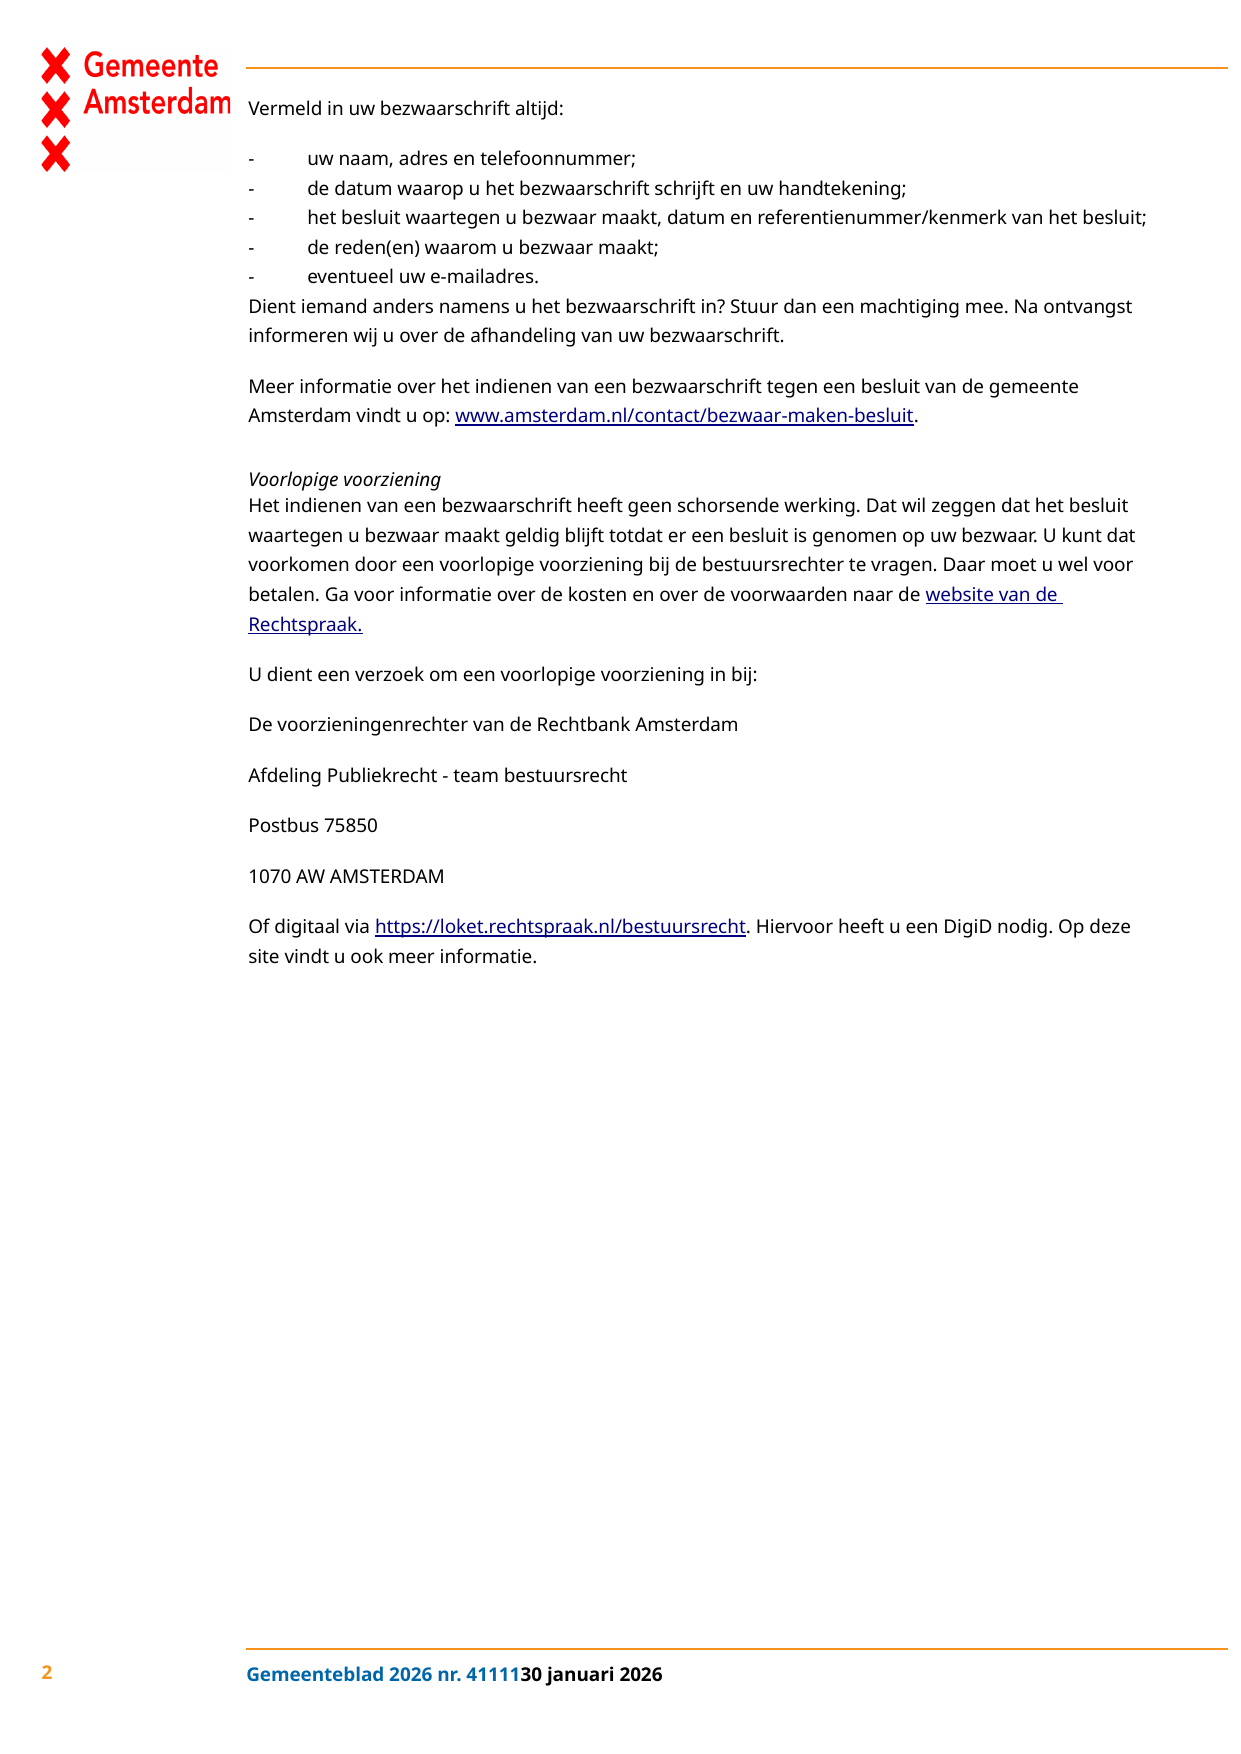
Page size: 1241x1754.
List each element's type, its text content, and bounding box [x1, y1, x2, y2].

list het besluit waartegen u bezwaar maakt, datum en referentienummer/kenmerk van het besluit; [248, 204, 1152, 230]
picture [41, 47, 231, 172]
list de datum waarop u het bezwaarschrift schrijft en uw handtekening; [248, 175, 1152, 201]
text 1070 AW AMSTERDAM [248, 863, 1152, 888]
text De voorzieningenrechter van de Rechtbank Amsterdam [248, 712, 1152, 737]
text Meer informatie over het indienen van een bezwaarschrift tegen een besluit van de gemeente Amsterdam vindt u op: www.amsterdam.nl/contact/bezwaar-maken-besluit. [248, 373, 1152, 428]
list eventueel uw e-mailadres. [248, 263, 1152, 289]
text Voorlopige voorziening [248, 467, 1152, 492]
list uw naam, adres en telefoonnummer; [248, 145, 1152, 171]
text Of digitaal via https://loket.rechtspraak.nl/bestuursrecht. Hiervoor heeft u een DigiD nodig. Op deze site vindt u ook meer informatie. [248, 913, 1152, 968]
list de reden(en) waarom u bezwaar maakt; [248, 234, 1152, 260]
text Afdeling Publiekrecht - team bestuursrecht [248, 762, 1152, 788]
text Het indienen van een bezwaarschrift heeft geen schorsende werking. Dat wil zeggen dat het besluit waartegen u bezwaar maakt geldig blijft totdat er een besluit is genomen op uw bezwaar. U kunt dat voorkomen door een voorlopige voorziening bij de bestuursrechter te vragen. Daar moet u wel voor betalen. Ga voor informatie over de kosten en over de voorwaarden naar de website van de Rechtspraak. [248, 492, 1152, 636]
text Postbus 75850 [248, 812, 1152, 838]
text U dient een verzoek om een voorlopige voorziening in bij: [248, 661, 1152, 687]
text Vermeld in uw bezwaarschrift altijd: [248, 95, 1152, 121]
text Dient iemand anders namens u het bezwaarschrift in? Stuur dan een machtiging mee. Na ontvangst informeren wij u over de afhandeling van uw bezwaarschrift. [248, 293, 1152, 348]
